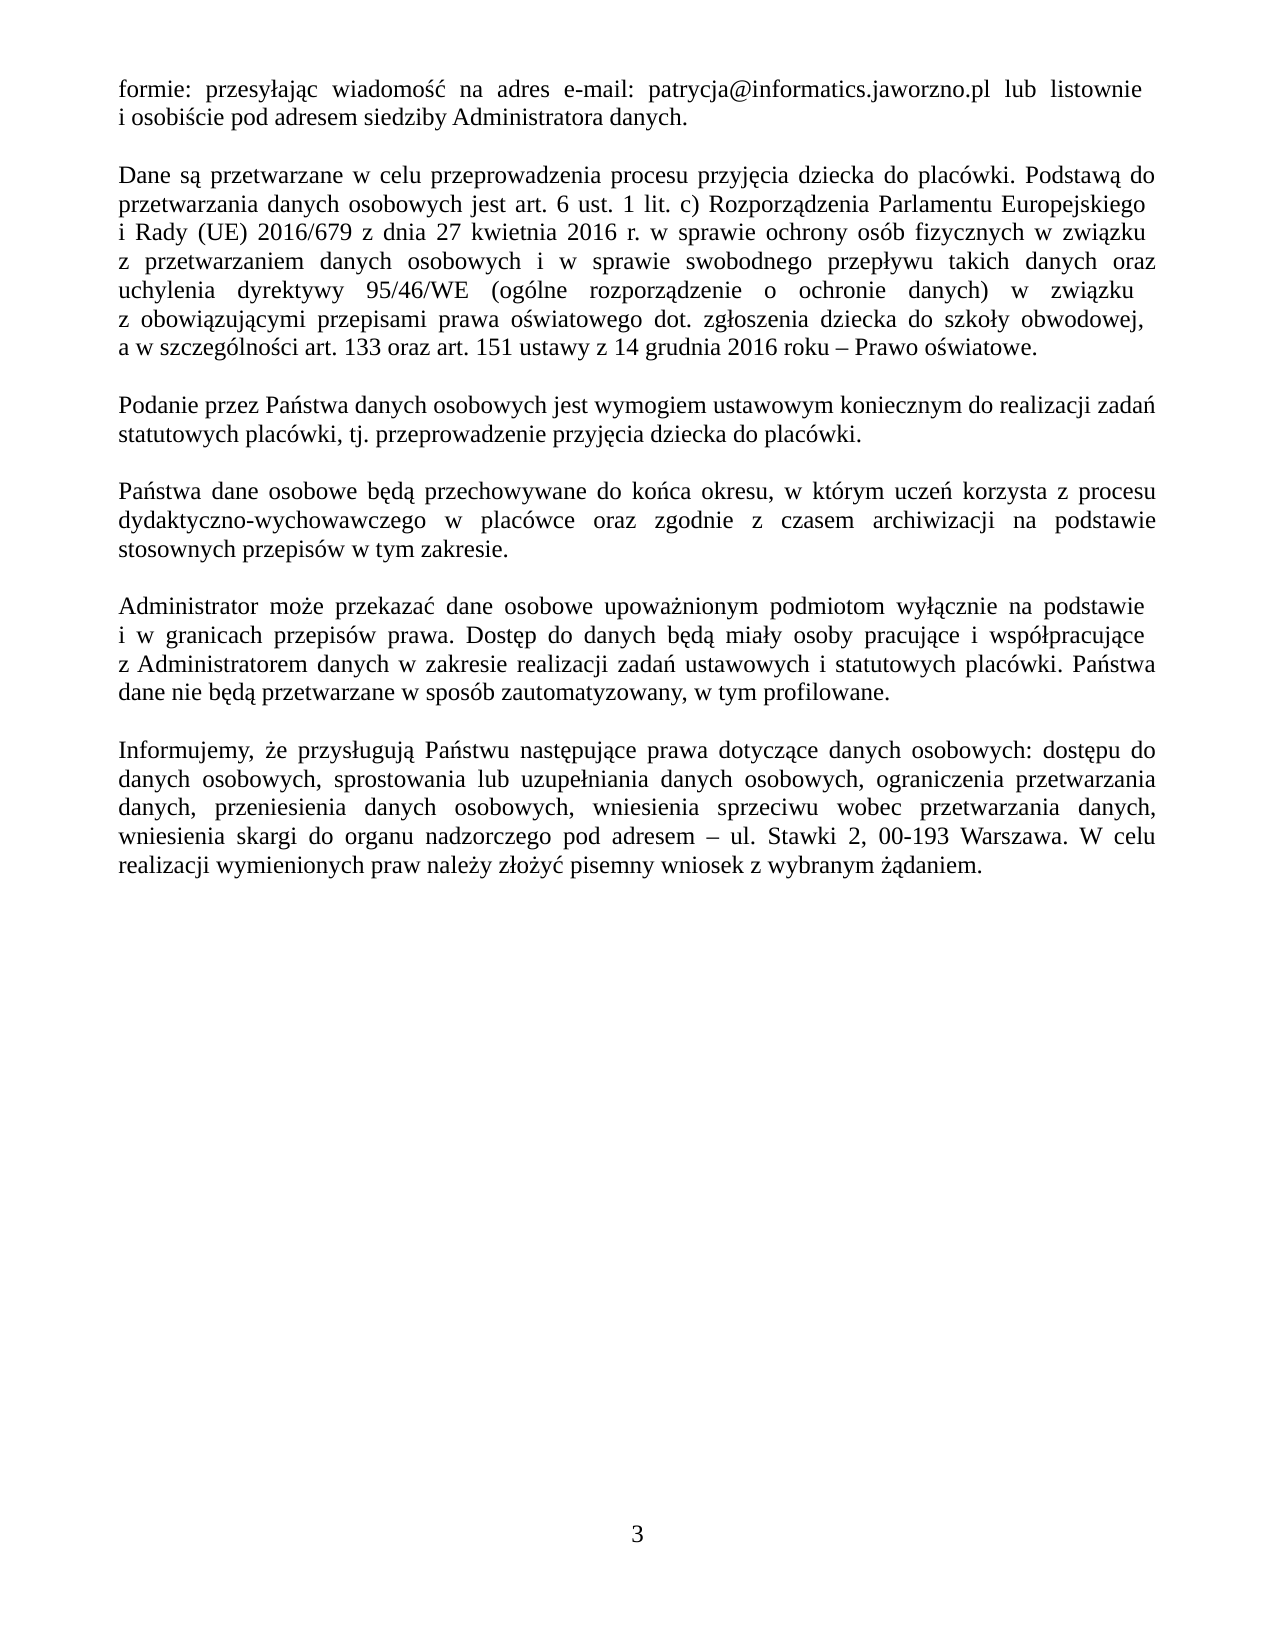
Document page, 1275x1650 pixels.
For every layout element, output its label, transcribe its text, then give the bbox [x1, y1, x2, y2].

text Administrator może przekazać dane osobowe upoważnionym podmiotom wyłącznie na podstawie i w granicach przepisów prawa. Dostęp do danych będą miały osoby pracujące i współpracujące z Administratorem danych w zakresie realizacji zadań ustawowych i statutowych placówki. Państwa dane nie będą przetwarzane w sposób zautomatyzowany, w tym profilowane. [118, 591, 1157, 706]
text Podanie przez Państwa danych osobowych jest wymogiem ustawowym koniecznym do realizacji zadań statutowych placówki, tj. przeprowadzenie przyjęcia dziecka do placówki. [118, 390, 1157, 447]
text Informujemy, że przysługują Państwu następujące prawa dotyczące danych osobowych: dostępu do danych osobowych, sprostowania lub uzupełniania danych osobowych, ograniczenia przetwarzania danych, przeniesienia danych osobowych, wniesienia sprzeciwu wobec przetwarzania danych, wniesienia skargi do organu nadzorczego pod adresem – ul. Stawki 2, 00-193 Warszawa. W celu realizacji wymienionych praw należy złożyć pisemny wniosek z wybranym żądaniem. [118, 706, 1157, 879]
text Dane są przetwarzane w celu przeprowadzenia procesu przyjęcia dziecka do placówki. Podstawą do przetwarzania danych osobowych jest art. 6 ust. 1 lit. c) Rozporządzenia Parlamentu Europejskiego i Rady (UE) 2016/679 z dnia 27 kwietnia 2016 r. w sprawie ochrony osób fizycznych w związku z przetwarzaniem danych osobowych i w sprawie swobodnego przepływu takich danych oraz uchylenia dyrektywy 95/46/WE (ogólne rozporządzenie o ochronie danych) w związku z obowiązującymi przepisami prawa oświatowego dot. zgłoszenia dziecka do szkoły obwodowej, a w szczególności art. 133 oraz art. 151 ustawy z 14 grudnia 2016 roku – Prawo oświatowe. [118, 160, 1157, 361]
text formie: przesyłając wiadomość na adres e-mail: patrycja@informatics.jaworzno.pl lub listownie i osobiście pod adresem siedziby Administratora danych. [118, 74, 1157, 131]
text Państwa dane osobowe będą przechowywane do końca okresu, w którym uczeń korzysta z procesu dydaktyczno-wychowawczego w placówce oraz zgodnie z czasem archiwizacji na podstawie stosownych przepisów w tym zakresie. [118, 476, 1157, 562]
